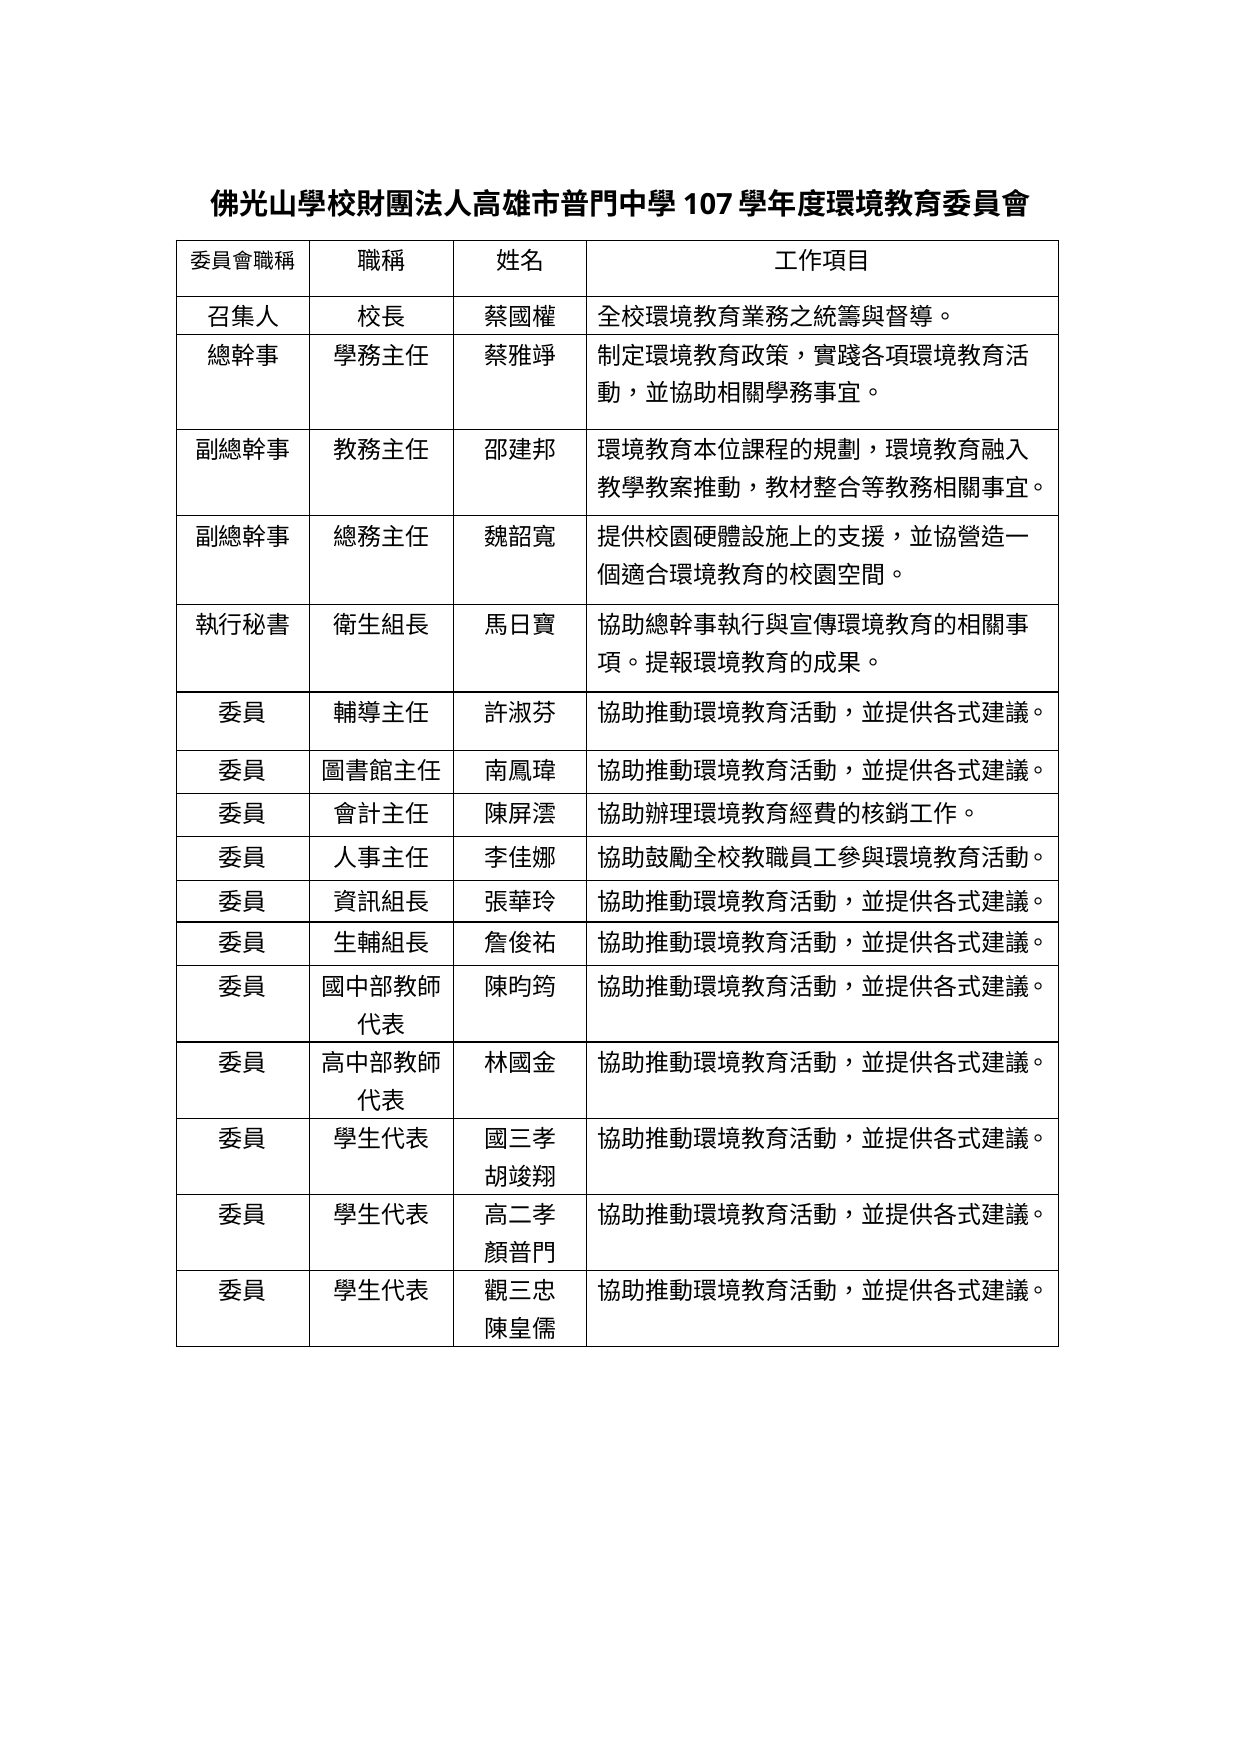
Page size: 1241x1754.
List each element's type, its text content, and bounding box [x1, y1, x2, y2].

table_cell 衛生組長 [310, 605, 453, 691]
table_cell 學生代表 [310, 1271, 453, 1346]
table_cell 國三孝 胡竣翔 [454, 1119, 586, 1193]
table_cell 學生代表 [310, 1195, 453, 1269]
table_cell 副總幹事 [177, 516, 309, 603]
table_cell 委員 [177, 751, 309, 792]
table_cell 詹俊祐 [454, 923, 586, 965]
table_cell 協助推動環境教育活動，並提供各式建議。 [587, 1195, 1058, 1269]
table_cell 學務主任 [310, 335, 453, 428]
text 佛光山學校財團法人高雄市普門中學107學年度環境教育委員會 [187, 164, 1053, 239]
table_cell 陳屏澐 [454, 794, 586, 836]
table_cell 魏韶寬 [454, 516, 586, 603]
table_cell 協助推動環境教育活動，並提供各式建議。 [587, 1271, 1058, 1346]
table_cell 協助推動環境教育活動，並提供各式建議。 [587, 1119, 1058, 1193]
table_cell 全校環境教育業務之統籌與督導。 [587, 297, 1058, 334]
table_cell 協助總幹事執行與宣傳環境教育的相關事項。提報環境教育的成果。 [587, 605, 1058, 691]
table_cell 總務主任 [310, 516, 453, 603]
table_cell 召集人 [177, 297, 309, 334]
table_cell 制定環境教育政策，實踐各項環境教育活動，並協助相關學務事宜。 [587, 335, 1058, 428]
table_cell 人事主任 [310, 837, 453, 880]
table_cell 陳昀筠 [454, 966, 586, 1041]
table_cell 委員 [177, 837, 309, 880]
table_cell 資訊組長 [310, 881, 453, 921]
table_cell 圖書館主任 [310, 751, 453, 792]
table_cell 高二孝 顏普門 [454, 1195, 586, 1269]
table_cell 委員 [177, 1271, 309, 1346]
table_cell 會計主任 [310, 794, 453, 836]
table_cell 南鳳瑋 [454, 751, 586, 792]
table_cell 委員 [177, 1195, 309, 1269]
table_cell 國中部教師代表 [310, 966, 453, 1041]
table_cell 委員 [177, 881, 309, 921]
table_cell 環境教育本位課程的規劃，環境教育融入教學教案推動，教材整合等教務相關事宜。 [587, 430, 1058, 515]
table_cell 提供校園硬體設施上的支援，並協營造一個適合環境教育的校園空間。 [587, 516, 1058, 603]
table_cell 副總幹事 [177, 430, 309, 515]
table_cell 生輔組長 [310, 923, 453, 965]
table_cell 委員 [177, 693, 309, 749]
table_cell 協助推動環境教育活動，並提供各式建議。 [587, 966, 1058, 1041]
table_cell 協助推動環境教育活動，並提供各式建議。 [587, 1043, 1058, 1117]
table_cell 張華玲 [454, 881, 586, 921]
table_cell 協助辦理環境教育經費的核銷工作。 [587, 794, 1058, 836]
table_cell 李佳娜 [454, 837, 586, 880]
table_cell 許淑芬 [454, 693, 586, 749]
table_cell 輔導主任 [310, 693, 453, 749]
table_cell 林國金 [454, 1043, 586, 1117]
table_header 職稱 [310, 241, 453, 296]
table_cell 馬日寶 [454, 605, 586, 691]
table_header 工作項目 [587, 241, 1058, 296]
table_cell 邵建邦 [454, 430, 586, 515]
table_cell 蔡國權 [454, 297, 586, 334]
table_cell 協助推動環境教育活動，並提供各式建議。 [587, 751, 1058, 792]
table_cell 觀三忠 陳皇儒 [454, 1271, 586, 1346]
table_cell 委員 [177, 966, 309, 1041]
table_cell 蔡雅竫 [454, 335, 586, 428]
table_cell 協助推動環境教育活動，並提供各式建議。 [587, 693, 1058, 749]
table_cell 教務主任 [310, 430, 453, 515]
table_cell 協助推動環境教育活動，並提供各式建議。 [587, 923, 1058, 965]
table_cell 委員 [177, 1043, 309, 1117]
table_header 委員會職稱 [177, 241, 309, 296]
table_cell 高中部教師代表 [310, 1043, 453, 1117]
table_cell 校長 [310, 297, 453, 334]
table_cell 委員 [177, 794, 309, 836]
table_cell 協助鼓勵全校教職員工參與環境教育活動。 [587, 837, 1058, 880]
table_cell 協助推動環境教育活動，並提供各式建議。 [587, 881, 1058, 921]
table_cell 委員 [177, 923, 309, 965]
table_cell 總幹事 [177, 335, 309, 428]
table_cell 學生代表 [310, 1119, 453, 1193]
table_header 姓名 [454, 241, 586, 296]
table_cell 委員 [177, 1119, 309, 1193]
table_cell 執行秘書 [177, 605, 309, 691]
